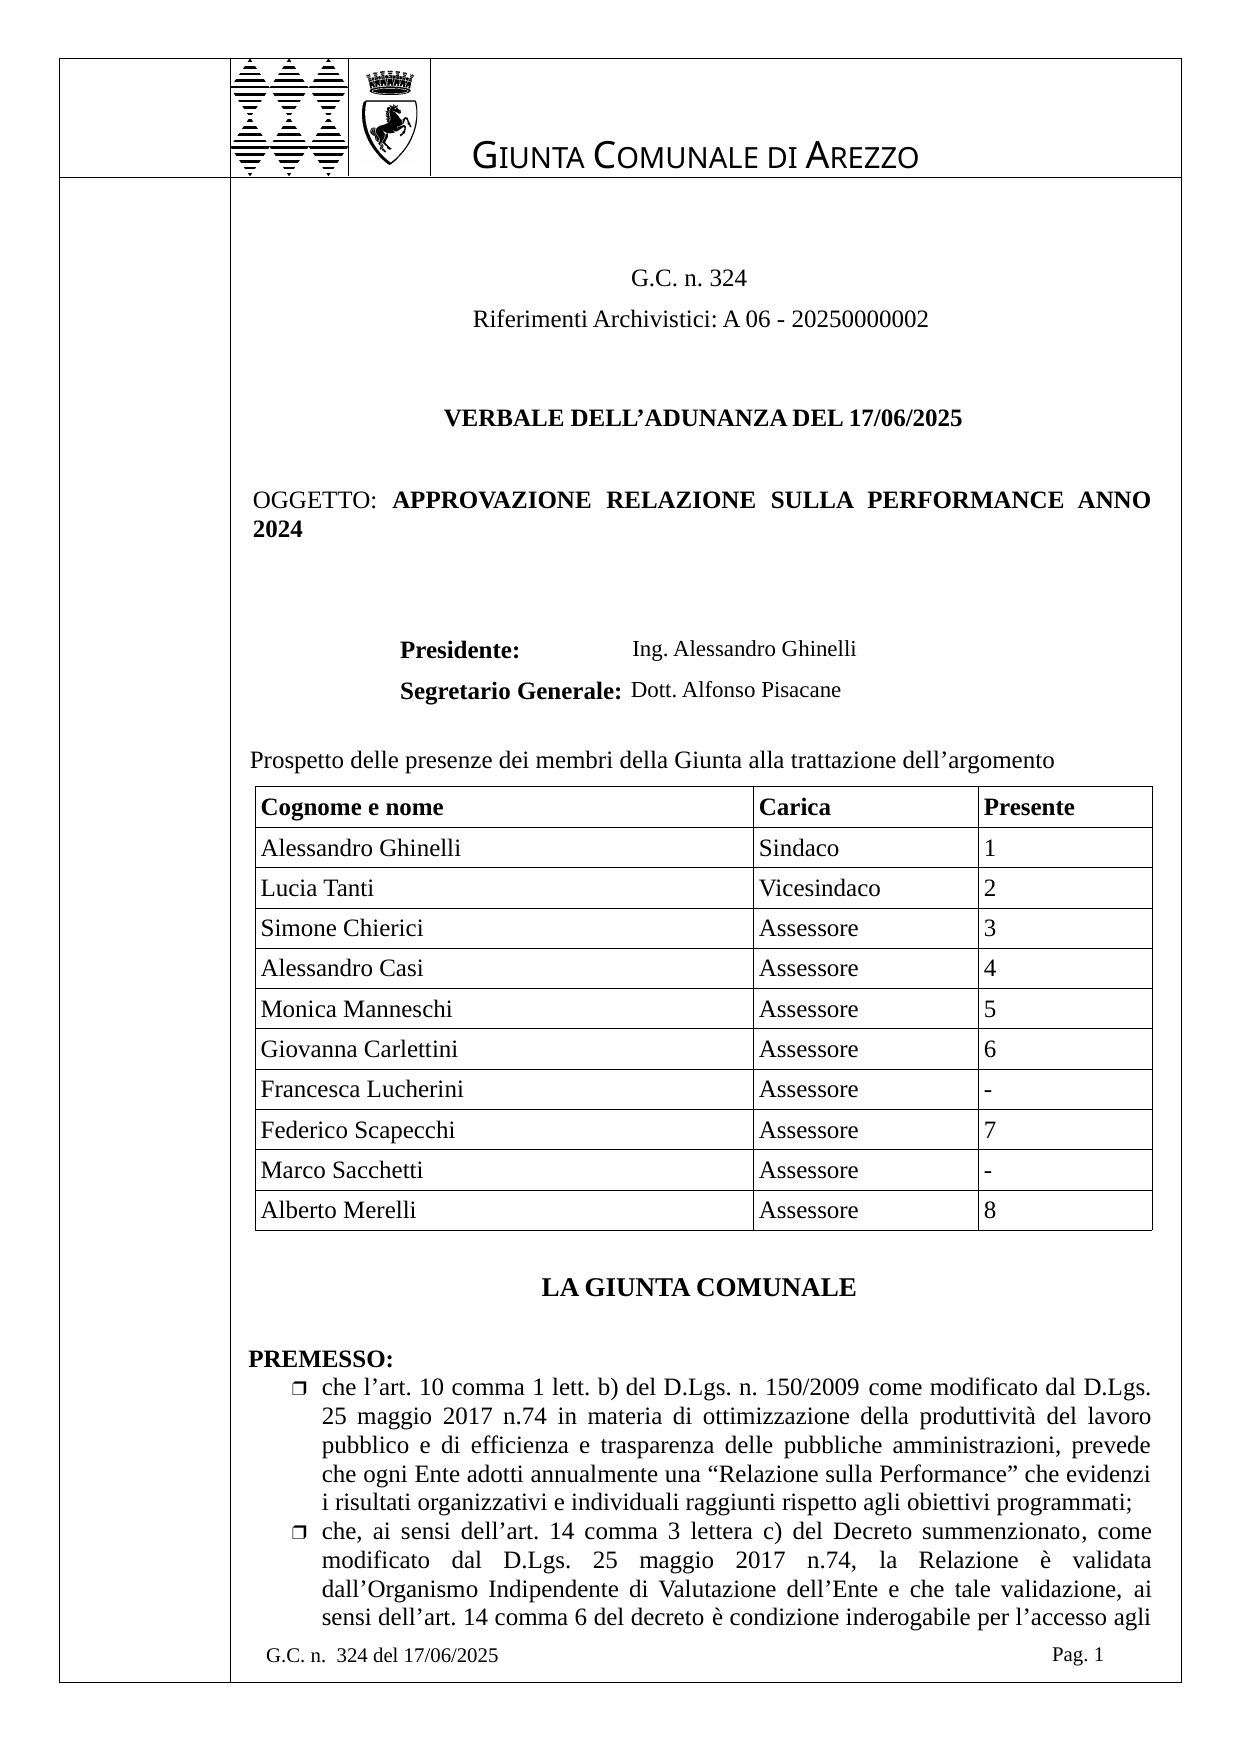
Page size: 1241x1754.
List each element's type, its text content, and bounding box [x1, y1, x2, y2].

table_cell 5 [979, 989, 1152, 1028]
text Prospetto delle presenze dei membri della Giunta alla trattazione dell’argomento [249, 745, 1152, 774]
table_cell Simone Chierici [256, 909, 753, 948]
table_cell Assessore [754, 1029, 978, 1069]
list che, ai sensi dell’art. 14 comma 3 lettera c) del Decreto summenzionato, come modificato dal D.Lgs. 25 maggio 2017 n.74, la Relazione è validata dall’Organismo Indipendente di Valutazione dell’Ente e che tale validazione, ai sensi dell’art. 14 comma 6 del decreto è condizione inderogabile per l’accesso agli [292, 1516, 1152, 1631]
table_cell Assessore [754, 1070, 978, 1109]
text OGGETTO: APPROVAZIONE RELAZIONE SULLA PERFORMANCE ANNO 2024 [253, 485, 1152, 543]
table_cell Alessandro Casi [256, 949, 753, 988]
table_cell Assessore [754, 989, 978, 1028]
table_cell Federico Scapecchi [256, 1110, 753, 1149]
table_cell Lucia Tanti [256, 868, 753, 907]
list che l’art. 10 comma 1 lett. b) del D.Lgs. n. 150/2009 come modificato dal D.Lgs. 25 maggio 2017 n.74 in materia di ottimizzazione della produttività del lavoro pubblico e di efficienza e trasparenza delle pubbliche amministrazioni, prevede che ogni Ente adotti annualmente una “Relazione sulla Performance” che evidenzi i risultati organizzativi e individuali raggiunti rispetto agli obiettivi programmati; [292, 1372, 1152, 1516]
table_cell 6 [979, 1029, 1152, 1069]
table_cell 7 [979, 1110, 1152, 1149]
table_cell Giovanna Carlettini [256, 1029, 753, 1069]
table_cell Alberto Merelli [256, 1191, 753, 1230]
text LA GIUNTA COMUNALE [246, 1271, 1152, 1302]
text Riferimenti Archivistici: A 06 - 20250000002 [251, 304, 1152, 333]
table_cell 1 [979, 828, 1152, 867]
text G.C. n. 324 [624, 263, 1152, 292]
text PREMESSO: [248, 1344, 1152, 1372]
table_header Carica [754, 787, 978, 827]
table_cell 2 [979, 868, 1152, 907]
table_cell Segretario Generale: [402, 676, 626, 716]
table_cell 3 [979, 909, 1152, 948]
table_cell Sindaco [754, 828, 978, 867]
table_cell Assessore [754, 1150, 978, 1189]
table_cell Dott. Alfonso Pisacane [626, 676, 1148, 716]
table_cell Monica Manneschi [256, 989, 753, 1028]
table_cell 8 [979, 1191, 1152, 1230]
table_cell Alessandro Ghinelli [256, 828, 753, 867]
table_header Ing. Alessandro Ghinelli [626, 635, 1148, 676]
table_cell - [979, 1150, 1152, 1189]
table_cell Assessore [754, 909, 978, 948]
table_cell Francesca Lucherini [256, 1070, 753, 1109]
table_cell 4 [979, 949, 1152, 988]
text VERBALE DELL’ADUNANZA DEL 17/06/2025 [254, 403, 1152, 432]
table_cell - [979, 1070, 1152, 1109]
table_cell Assessore [754, 949, 978, 988]
table_cell Vicesindaco [754, 868, 978, 907]
table_cell Assessore [754, 1191, 978, 1230]
table_cell Marco Sacchetti [256, 1150, 753, 1189]
table_header Presidente: [402, 635, 626, 676]
table_header Cognome e nome [256, 787, 753, 827]
table_cell Assessore [754, 1110, 978, 1149]
table_header Presente [979, 787, 1152, 827]
picture [361, 70, 418, 165]
